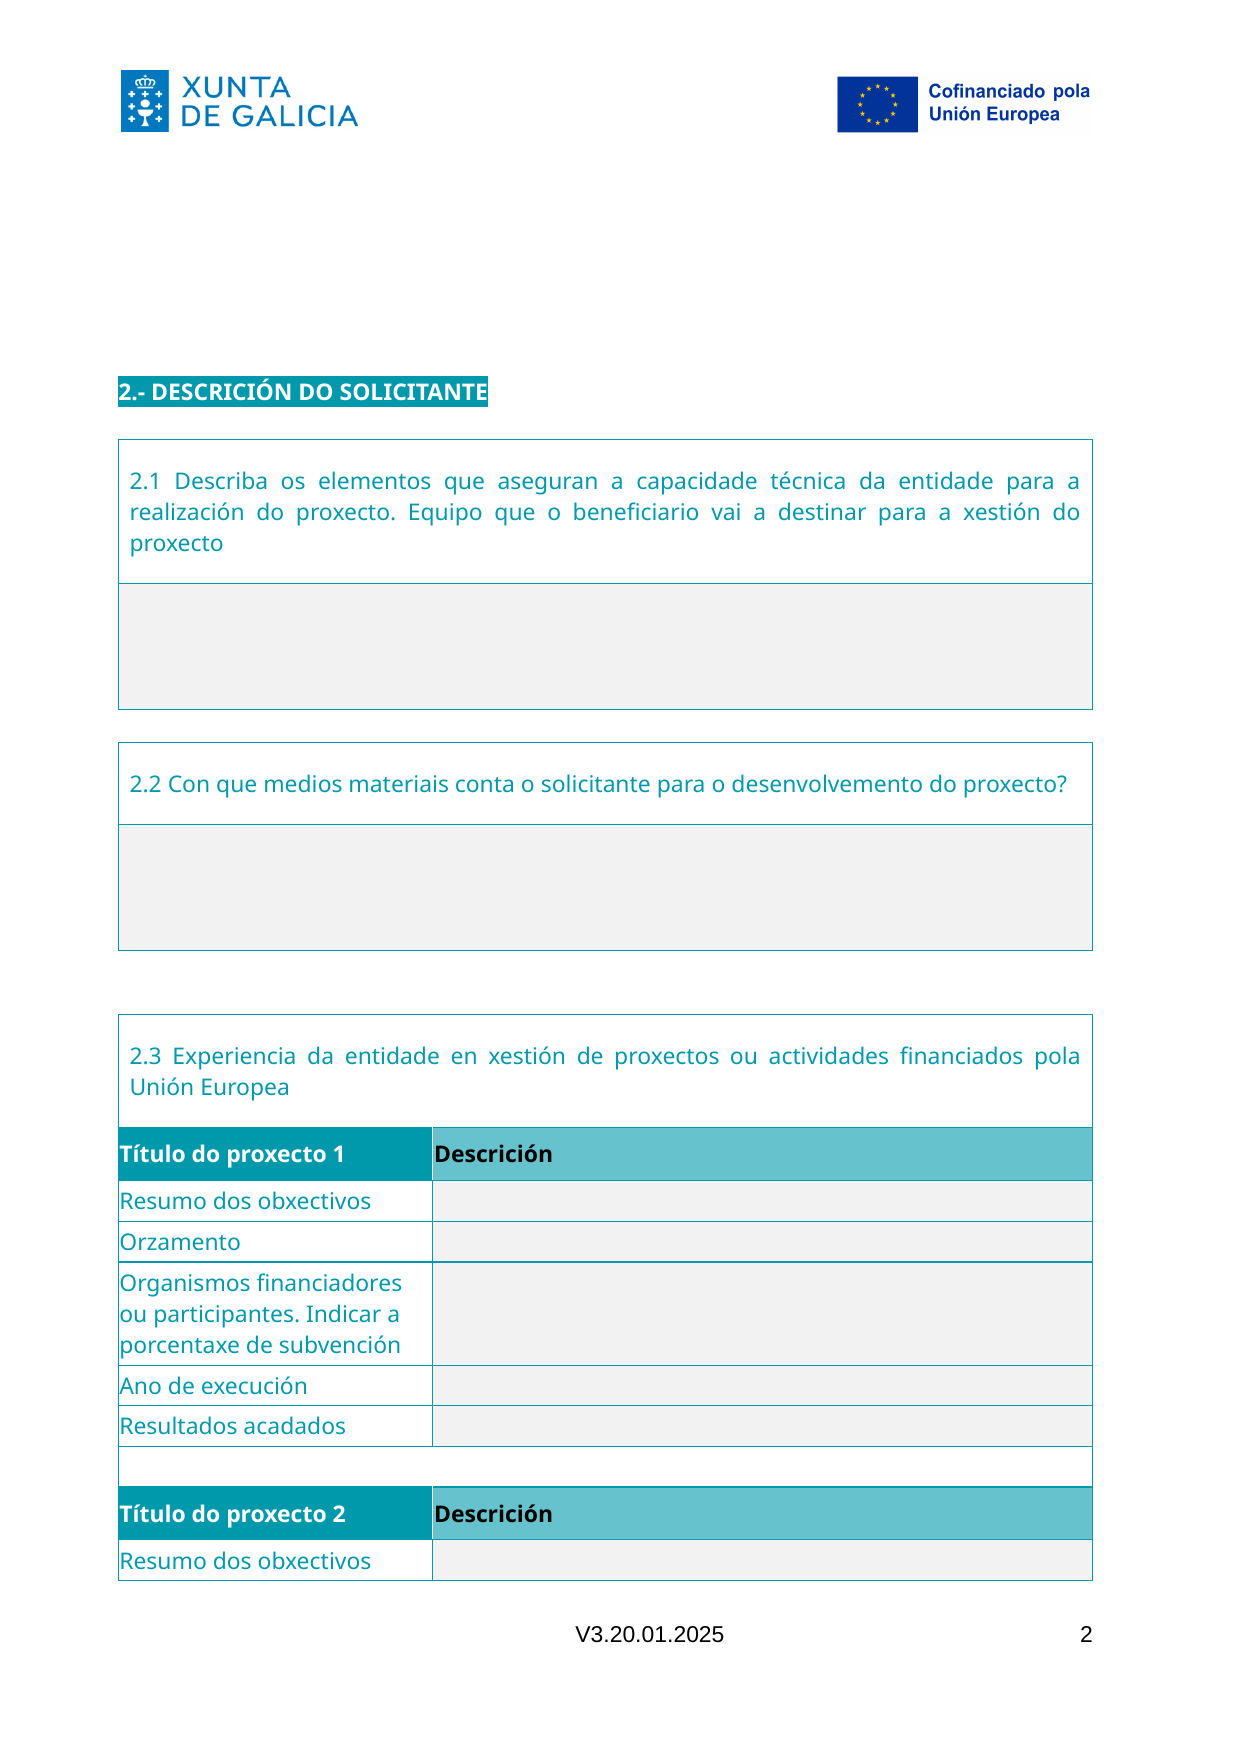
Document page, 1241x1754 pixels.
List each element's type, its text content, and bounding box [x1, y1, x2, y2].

table_cell Descrición [433, 1128, 1092, 1180]
table_cell [433, 1222, 1092, 1261]
table_header 2.1 Describa os elementos que aseguran a capacidade técnica da entidade para a realización do proxecto. Equipo que o beneficiario vai a destinar para a xestión do proxecto [119, 440, 1092, 583]
table_header 2.2 Con que medios materiais conta o solicitante para o desenvolvemento do proxecto? [119, 743, 1092, 824]
table_header 2.3 Experiencia da entidade en xestión de proxectos ou actividades financiados pola Unión Europea [119, 1015, 1092, 1127]
table_cell [119, 1447, 1092, 1486]
subtitle 2.- DESCRICIÓN DO SOLICITANTE [488, 376, 1092, 407]
table_cell [433, 1181, 1092, 1221]
table_cell Resultados acadados [119, 1406, 432, 1446]
table_cell [433, 1540, 1092, 1580]
table_cell Orzamento [119, 1222, 432, 1261]
table_cell [433, 1366, 1092, 1405]
table_cell Resumo dos obxectivos [119, 1181, 432, 1221]
table_cell Título do proxecto 1 [119, 1128, 432, 1180]
table_cell Ano de execución [119, 1366, 432, 1405]
table_cell [119, 825, 1092, 950]
table_cell Descrición [433, 1488, 1092, 1539]
table_cell Resumo dos obxectivos [119, 1540, 432, 1580]
table_cell [433, 1406, 1092, 1446]
table_cell [119, 584, 1092, 709]
table_cell [433, 1263, 1092, 1364]
table_cell Título do proxecto 2 [119, 1488, 432, 1539]
picture [121, 70, 358, 132]
picture [834, 72, 1092, 137]
table_cell Organismos financiadores ou participantes. Indicar a porcentaxe de subvención [119, 1263, 432, 1364]
